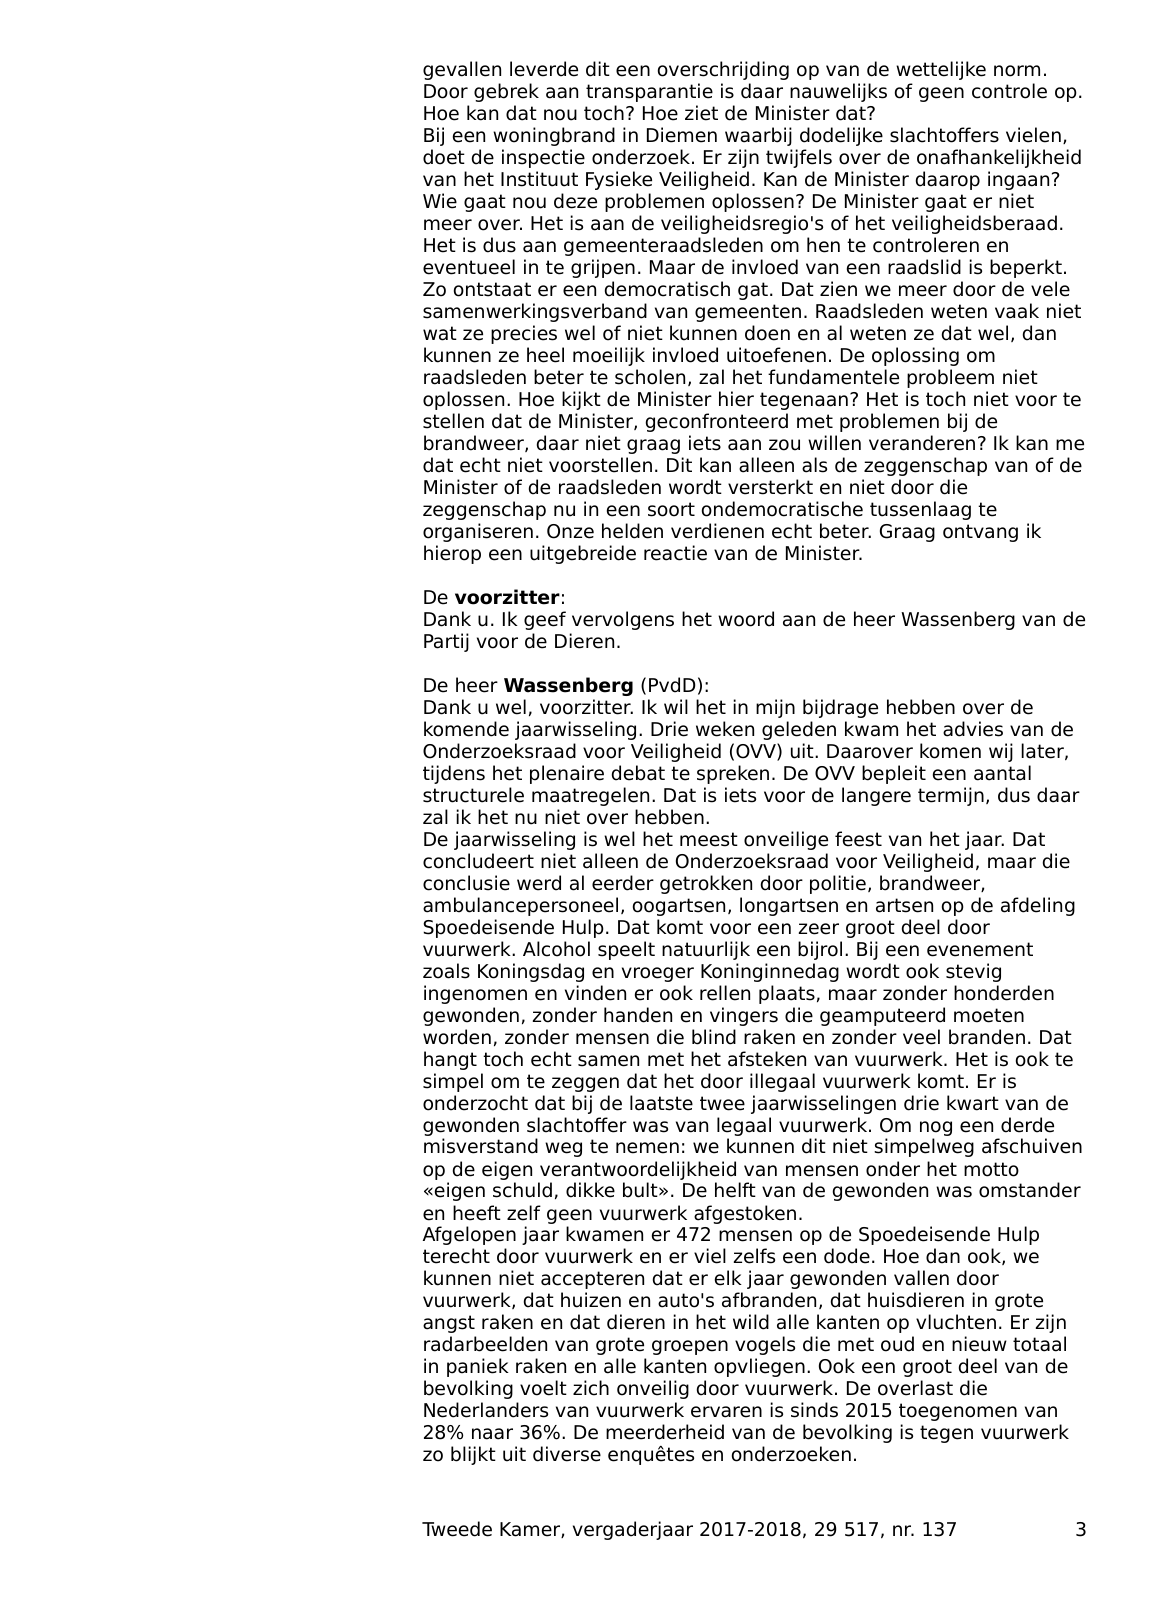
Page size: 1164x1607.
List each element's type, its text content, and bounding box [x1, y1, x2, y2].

text Afgelopen jaar kwamen er 472 mensen op de Spoedeisende Hulp terecht door vuurwerk en er viel zelfs een dode. Hoe dan ook, we kunnen niet accepteren dat er elk jaar gewonden vallen door vuurwerk, dat huizen en auto's afbranden, dat huisdieren in grote angst raken en dat dieren in het wild alle kanten op vluchten. Er zijn radarbeelden van grote groepen vogels die met oud en nieuw totaal in paniek raken en alle kanten opvliegen. Ook een groot deel van de bevolking voelt zich onveilig door vuurwerk. De overlast die Nederlanders van vuurwerk ervaren is sinds 2015 toegenomen van 28% naar 36%. De meerderheid van de bevolking is tegen vuurwerk zo blijkt uit diverse enquêtes en onderzoeken. [422, 1224, 1087, 1466]
text De heer Wassenberg (PvdD): [422, 675, 1087, 697]
text Dank u wel, voorzitter. Ik wil het in mijn bijdrage hebben over de komende jaarwisseling. Drie weken geleden kwam het advies van de Onderzoeksraad voor Veiligheid (OVV) uit. Daarover komen wij later, tijdens het plenaire debat te spreken. De OVV bepleit een aantal structurele maatregelen. Dat is iets voor de langere termijn, dus daar zal ik het nu niet over hebben. [422, 697, 1087, 829]
text gevallen leverde dit een overschrijding op van de wettelijke norm. Door gebrek aan transparantie is daar nauwelijks of geen controle op. Hoe kan dat nou toch? Hoe ziet de Minister dat? [422, 59, 1087, 125]
text De jaarwisseling is wel het meest onveilige feest van het jaar. Dat concludeert niet alleen de Onderzoeksraad voor Veiligheid, maar die conclusie werd al eerder getrokken door politie, brandweer, ambulancepersoneel, oogartsen, longartsen en artsen op de afdeling Spoedeisende Hulp. Dat komt voor een zeer groot deel door vuurwerk. Alcohol speelt natuurlijk een bijrol. Bij een evenement zoals Koningsdag en vroeger Koninginnedag wordt ook stevig ingenomen en vinden er ook rellen plaats, maar zonder honderden gewonden, zonder handen en vingers die geamputeerd moeten worden, zonder mensen die blind raken en zonder veel branden. Dat hangt toch echt samen met het afsteken van vuurwerk. Het is ook te simpel om te zeggen dat het door illegaal vuurwerk komt. Er is onderzocht dat bij de laatste twee jaarwisselingen drie kwart van de gewonden slachtoffer was van legaal vuurwerk. Om nog een derde misverstand weg te nemen: we kunnen dit niet simpelweg afschuiven op de eigen verantwoordelijkheid van mensen onder het motto «eigen schuld, dikke bult». De helft van de gewonden was omstander en heeft zelf geen vuurwerk afgestoken. [422, 829, 1087, 1224]
text Dank u. Ik geef vervolgens het woord aan de heer Wassenberg van de Partij voor de Dieren. [422, 609, 1087, 653]
text De voorzitter: [422, 587, 1087, 609]
text Bij een woningbrand in Diemen waarbij dodelijke slachtoffers vielen, doet de inspectie onderzoek. Er zijn twijfels over de onafhankelijkheid van het Instituut Fysieke Veiligheid. Kan de Minister daarop ingaan? [422, 125, 1087, 191]
text Wie gaat nou deze problemen oplossen? De Minister gaat er niet meer over. Het is aan de veiligheidsregio's of het veiligheidsberaad. Het is dus aan gemeenteraadsleden om hen te controleren en eventueel in te grijpen. Maar de invloed van een raadslid is beperkt. Zo ontstaat er een democratisch gat. Dat zien we meer door de vele samenwerkingsverband van gemeenten. Raadsleden weten vaak niet wat ze precies wel of niet kunnen doen en al weten ze dat wel, dan kunnen ze heel moeilijk invloed uitoefenen. De oplossing om raadsleden beter te scholen, zal het fundamentele probleem niet oplossen. Hoe kijkt de Minister hier tegenaan? Het is toch niet voor te stellen dat de Minister, geconfronteerd met problemen bij de brandweer, daar niet graag iets aan zou willen veranderen? Ik kan me dat echt niet voorstellen. Dit kan alleen als de zeggenschap van of de Minister of de raadsleden wordt versterkt en niet door die zeggenschap nu in een soort ondemocratische tussenlaag te organiseren. Onze helden verdienen echt beter. Graag ontvang ik hierop een uitgebreide reactie van de Minister. [422, 191, 1087, 564]
